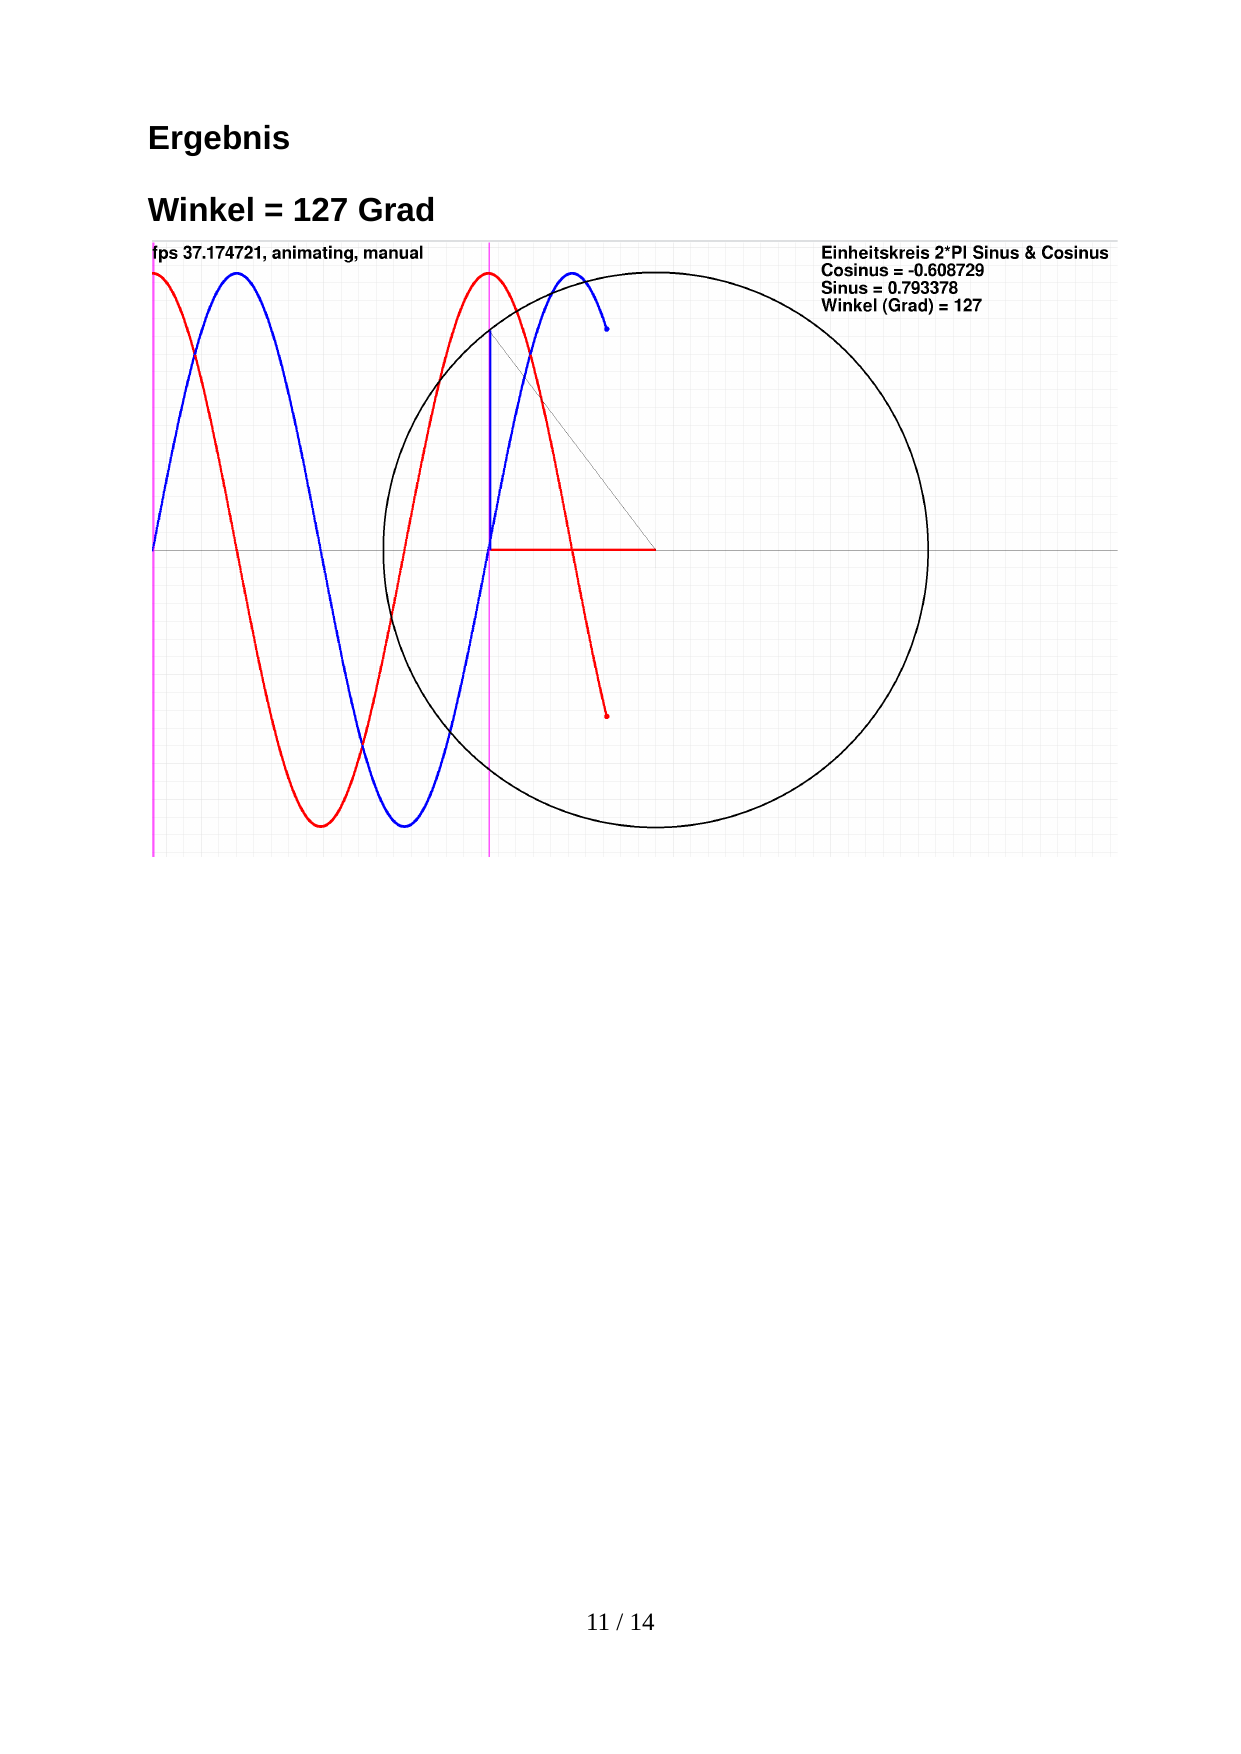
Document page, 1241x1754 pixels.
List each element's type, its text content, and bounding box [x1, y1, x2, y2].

subtitle Winkel = 127 Grad [148, 190, 1093, 228]
picture [160, 240, 1118, 857]
subtitle Ergebnis [148, 118, 1093, 157]
